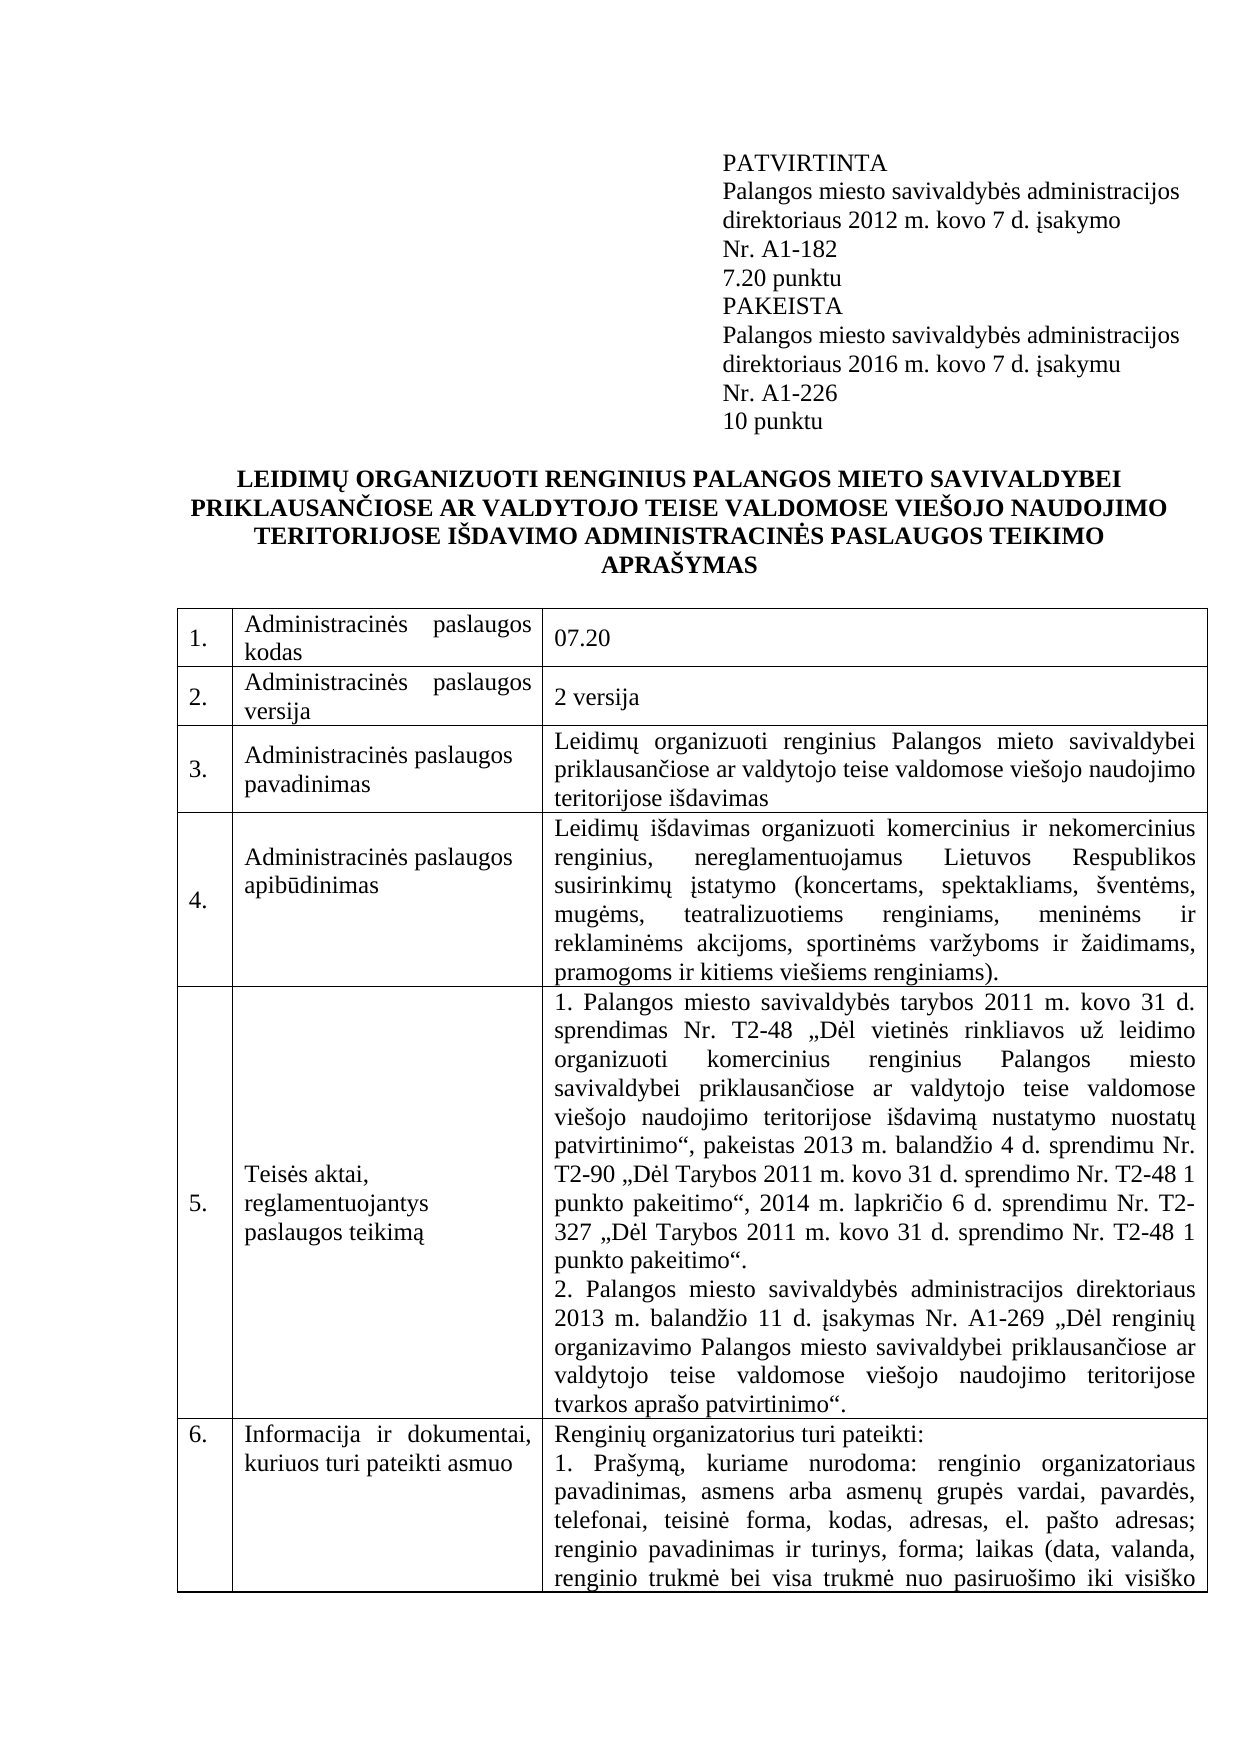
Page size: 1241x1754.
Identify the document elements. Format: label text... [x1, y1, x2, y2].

text direktoriaus 2016 m. kovo 7 d. įsakymu [177, 349, 1181, 378]
table_header 1. [178, 609, 232, 666]
table_header Administracinės paslaugos kodas [233, 609, 542, 666]
table_cell Administracinės paslaugos versija [233, 667, 542, 725]
table_cell 1. Palangos miesto savivaldybės tarybos 2011 m. kovo 31 d. sprendimas Nr. T2-48 „Dėl vietinės rinkliavos už leidimo organizuoti komercinius renginius Palangos miesto savivaldybei priklausančiose ar valdytojo teise valdomose viešojo naudojimo teritorijose išdavimą nustatymo nuostatų patvirtinimo“, pakeistas 2013 m. balandžio 4 d. sprendimu Nr. T2-90 „Dėl Tarybos 2011 m. kovo 31 d. sprendimo Nr. T2-48 1 punkto pakeitimo“, 2014 m. lapkričio 6 d. sprendimu Nr. T2-327 „Dėl Tarybos 2011 m. kovo 31 d. sprendimo Nr. T2-48 1 punkto pakeitimo“. 2. Palangos miesto savivaldybės administracijos direktoriaus 2013 m. balandžio 11 d. įsakymas Nr. A1-269 „Dėl renginių organizavimo Palangos miesto savivaldybei priklausančiose ar valdytojo teise valdomose viešojo naudojimo teritorijose tvarkos aprašo patvirtinimo“. [543, 987, 1207, 1418]
table_cell Renginių organizatorius turi pateikti: 1. Prašymą, kuriame nurodoma: renginio organizatoriaus pavadinimas, asmens arba asmenų grupės vardai, pavardės, telefonai, teisinė forma, kodas, adresas, el. pašto adresas; renginio pavadinimas ir turinys, forma; laikas (data, valanda, renginio trukmė bei visa trukmė nuo pasiruošimo iki visiško [543, 1419, 1207, 1591]
table_cell 6. [178, 1419, 232, 1591]
table_cell 2 versija [543, 667, 1207, 725]
table_cell 2. [178, 667, 232, 725]
table_cell Informacija ir dokumentai, kuriuos turi pateikti asmuo [233, 1419, 542, 1591]
table_header 07.20 [543, 609, 1207, 666]
text Nr. A1-182 [177, 234, 1181, 263]
text 10 punktu [177, 406, 1181, 435]
text Leidimų organizuoti renginius Palangos mieto savivaldybei priklausančiose ar valdytojo teise valdomose viešojo naudojimo teritorijose išdavimo ADMINISTRACINĖS PASLAUGOS TEIKIMO APRAŠYMAS [177, 464, 1181, 579]
table_cell 5. [178, 987, 232, 1418]
table_cell 3. [178, 726, 232, 812]
table_cell Administracinės paslaugos apibūdinimas [233, 813, 542, 986]
table_cell Leidimų organizuoti renginius Palangos mieto savivaldybei priklausančiose ar valdytojo teise valdomose viešojo naudojimo teritorijose išdavimas [543, 726, 1207, 812]
text 7.20 punktu [177, 263, 1181, 291]
text Palangos miesto savivaldybės administracijos [177, 176, 1181, 205]
text PATVIRTINTA [177, 148, 1181, 176]
table_cell Leidimų išdavimas organizuoti komercinius ir nekomercinius renginius, nereglamentuojamus Lietuvos Respublikos susirinkimų įstatymo (koncertams, spektakliams, šventėms, mugėms, teatralizuotiems renginiams, meninėms ir reklaminėms akcijoms, sportinėms varžyboms ir žaidimams, pramogoms ir kitiems viešiems renginiams). [543, 813, 1207, 986]
text PAKEISTA [177, 291, 1181, 320]
table_cell Administracinės paslaugos pavadinimas [233, 726, 542, 812]
text Nr. A1-226 [177, 378, 1181, 406]
text Palangos miesto savivaldybės administracijos [177, 320, 1181, 349]
text direktoriaus 2012 m. kovo 7 d. įsakymo [177, 205, 1181, 234]
table_cell Teisės aktai, reglamentuojantys paslaugos teikimą [233, 987, 542, 1418]
table_cell 4. [178, 813, 232, 986]
